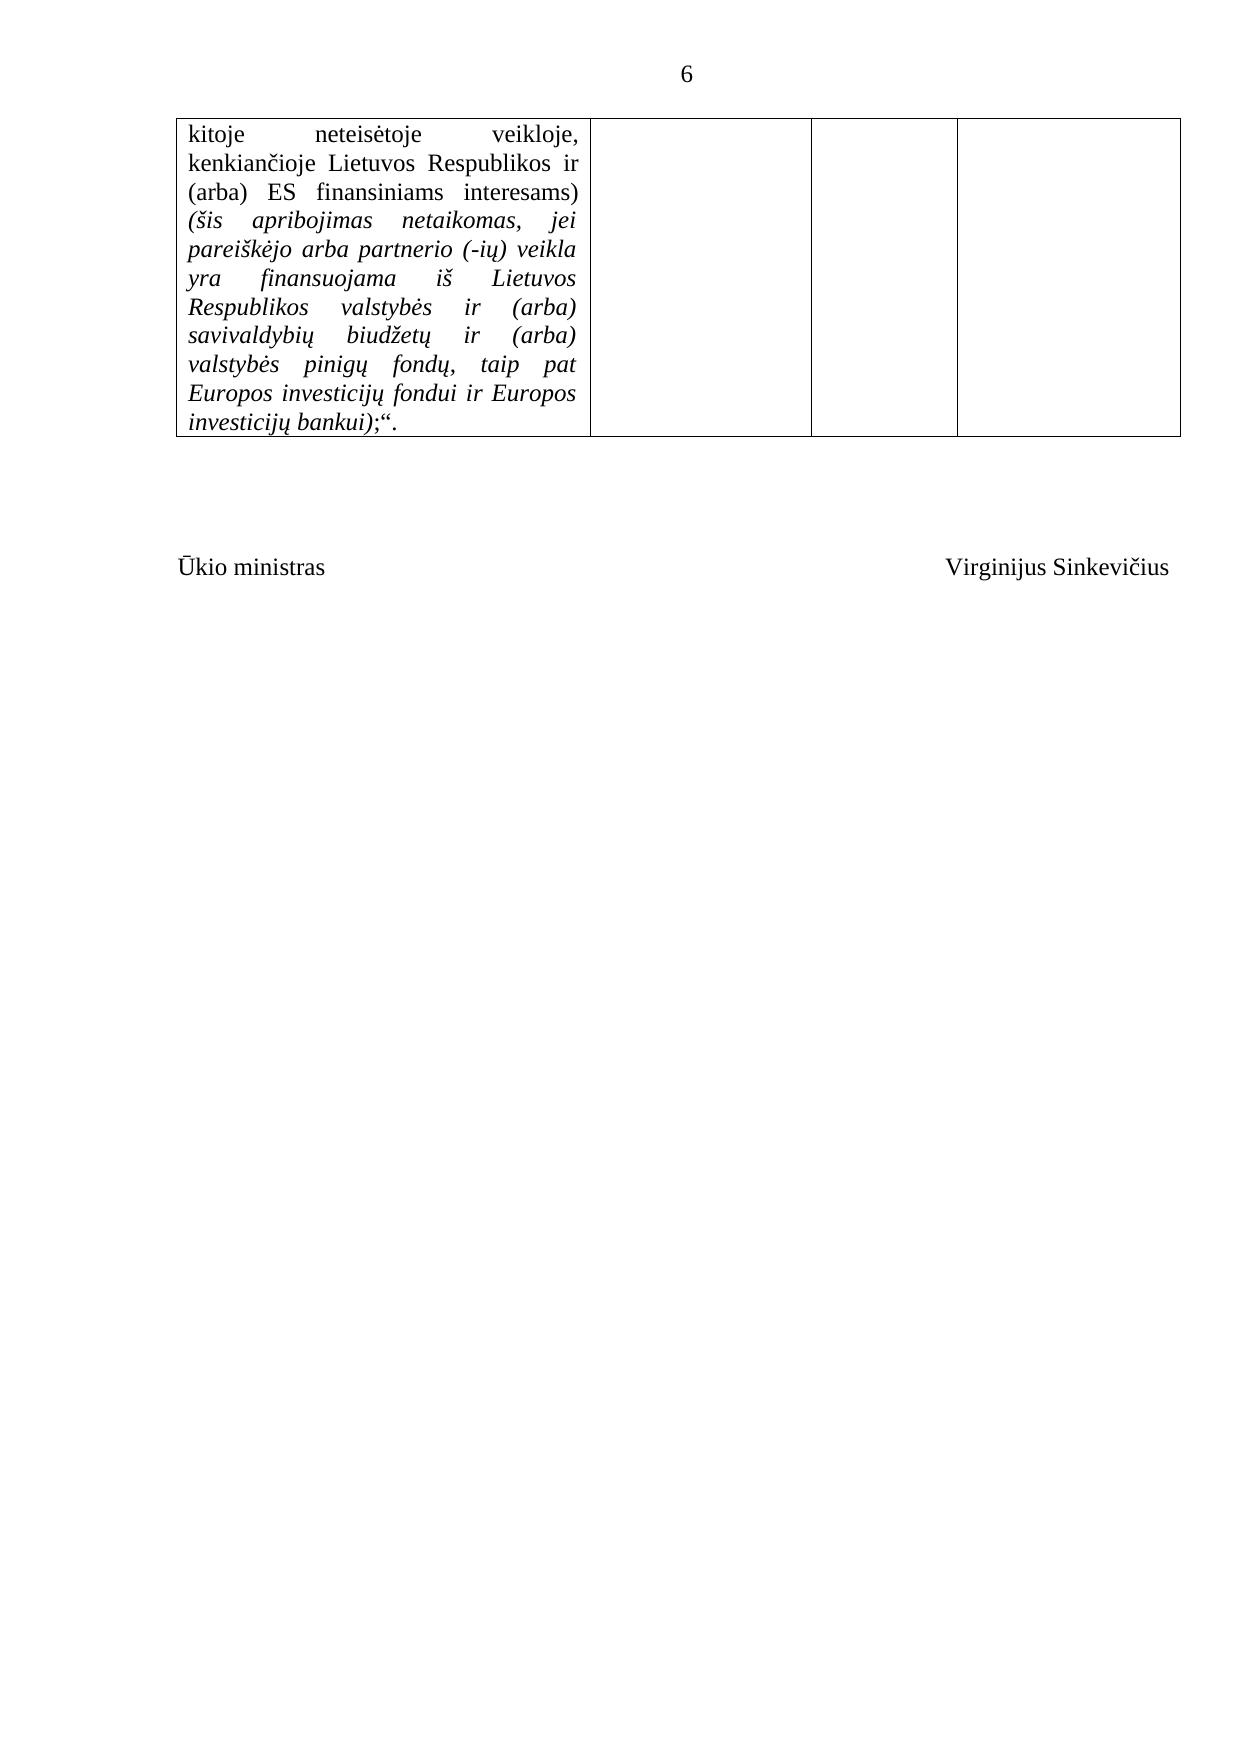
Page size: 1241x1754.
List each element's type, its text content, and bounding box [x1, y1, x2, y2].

table_header kitoje neteisėtoje veikloje, kenkiančioje Lietuvos Respublikos ir (arba) ES finansiniams interesams) (šis apribojimas netaikomas, jei pareiškėjo arba partnerio (-ių) veikla yra finansuojama iš Lietuvos Respublikos valstybės ir (arba) savivaldybių biudžetų ir (arba) valstybės pinigų fondų, taip pat Europos investicijų fondui ir Europos investicijų bankui);“. [177, 119, 590, 436]
text Ūkio ministras Virginijus Sinkevičius [177, 552, 1181, 580]
table_header [591, 119, 811, 436]
table_header [812, 119, 957, 436]
table_header [958, 119, 1180, 436]
